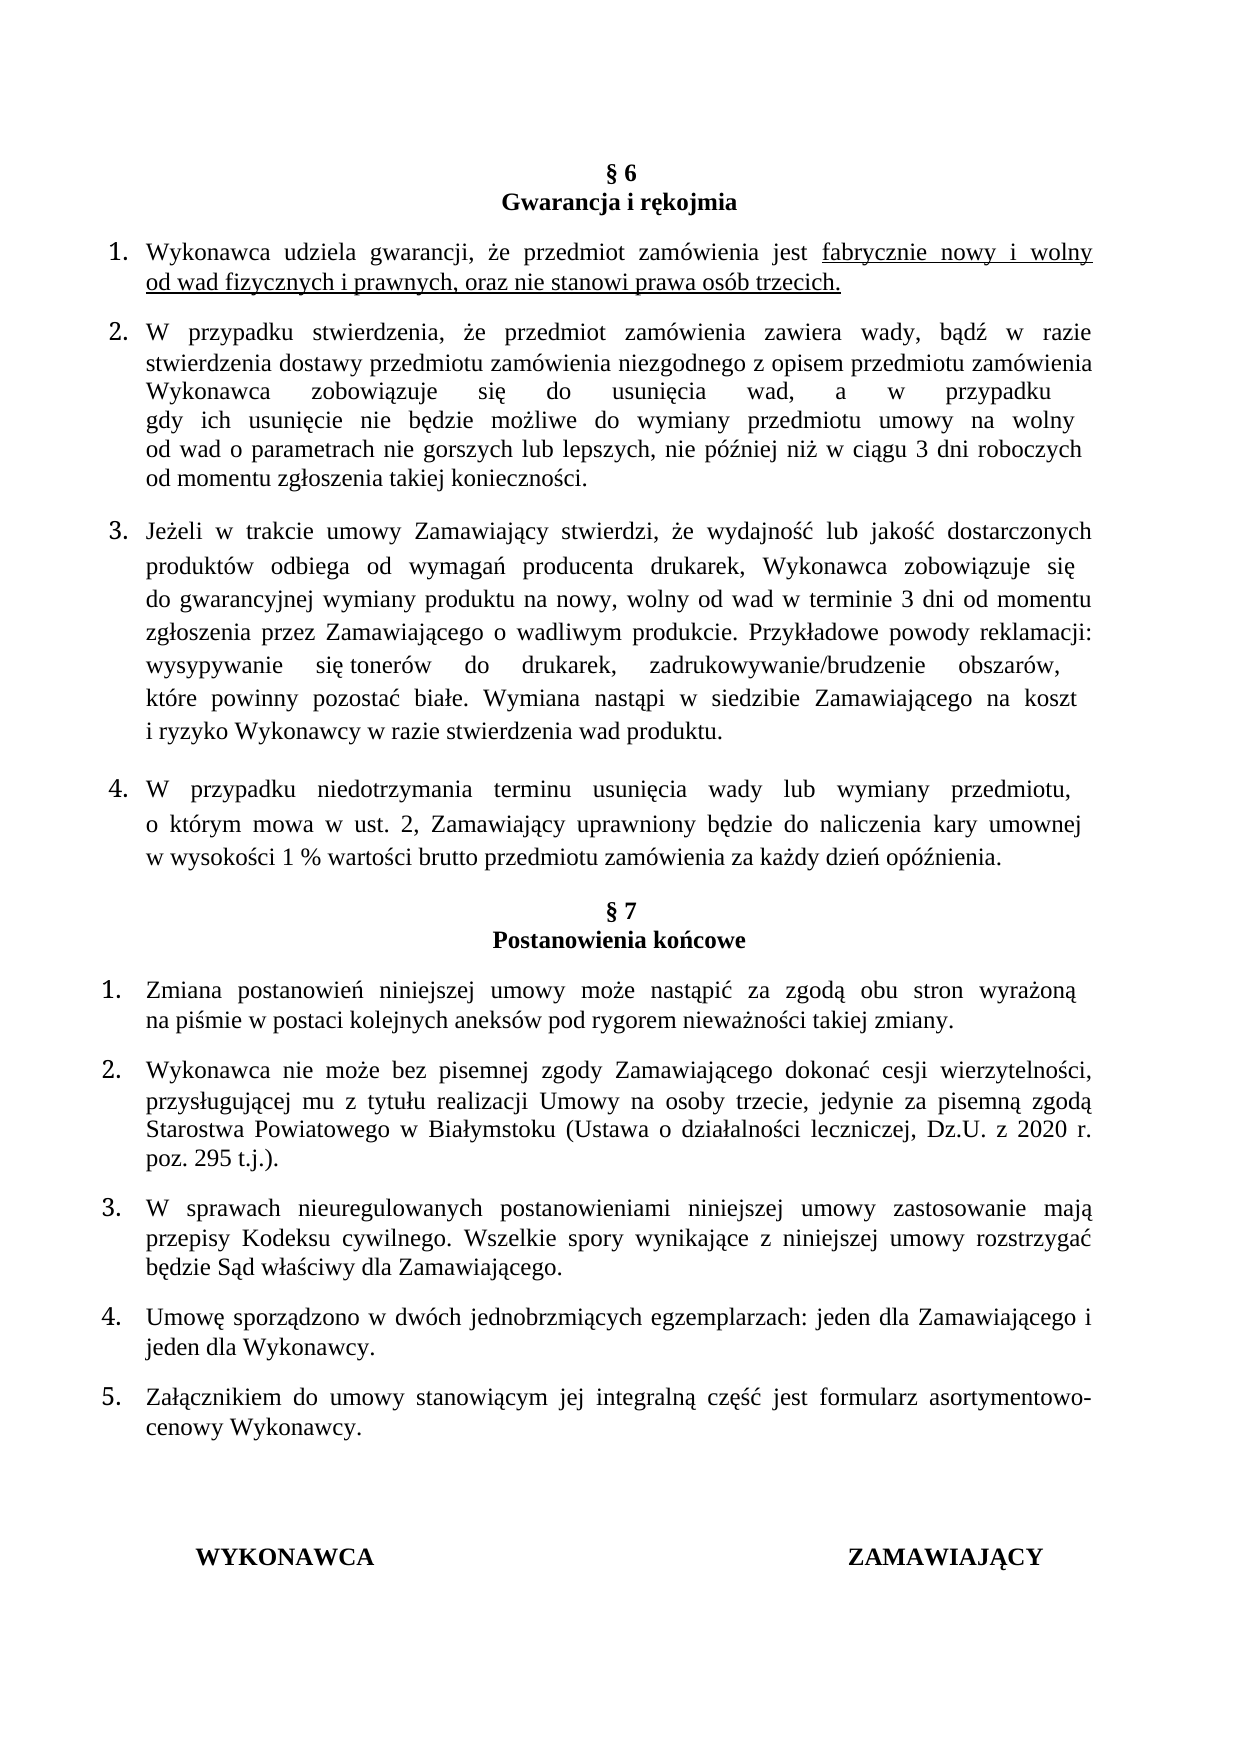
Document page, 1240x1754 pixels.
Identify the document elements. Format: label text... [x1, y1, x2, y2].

subtitle Gwarancja i rękojmia [146, 187, 1093, 216]
list Wykonawca udziela gwarancji, że przedmiot zamówienia jest fabrycznie nowy i wolny od wad fizycznych i prawnych, oraz nie stanowi prawa osób trzecich. [108, 233, 1093, 296]
list W przypadku stwierdzenia, że przedmiot zamówienia zawiera wady, bądź w razie stwierdzenia dostawy przedmiotu zamówienia niezgodnego z opisem przedmiotu zamówienia Wykonawca zobowiązuje się do usunięcia wad, a w przypadku gdy ich usunięcie nie będzie możliwe do wymiany przedmiotu umowy na wolny od wad o parametrach nie gorszych lub lepszych, nie później niż w ciągu 3 dni roboczych od momentu zgłoszenia takiej konieczności. [108, 313, 1093, 491]
list Jeżeli w trakcie umowy Zamawiający stwierdzi, że wydajność lub jakość dostarczonych produktów odbiega od wymagań producenta drukarek, Wykonawca zobowiązuje się do gwarancyjnej wymiany produktu na nowy, wolny od wad w terminie 3 dni od momentu zgłoszenia przez Zamawiającego o wadliwym produkcie. Przykładowe powody reklamacji: wysypywanie się tonerów do drukarek, zadrukowywanie/brudzenie obszarów, które powinny pozostać białe. Wymiana nastąpi w siedzibie Zamawiającego na koszt i ryzyko Wykonawcy w razie stwierdzenia wad produktu. [108, 513, 1093, 745]
list Umowę sporządzono w dwóch jednobrzmiących egzemplarzach: jeden dla Zamawiającego i jeden dla Wykonawcy. [101, 1298, 1093, 1361]
list Wykonawca nie może bez pisemnej zgody Zamawiającego dokonać cesji wierzytelności, przysługującej mu z tytułu realizacji Umowy na osoby trzecie, jedynie za pisemną zgodą Starostwa Powiatowego w Białymstoku (Ustawa o działalności leczniczej, Dz.U. z 2020 r. poz. 295 t.j.). [101, 1052, 1093, 1172]
subtitle WYKONAWCA ZAMAWIAJĄCY [146, 1542, 1093, 1571]
list W przypadku niedotrzymania terminu usunięcia wady lub wymiany przedmiotu, o którym mowa w ust. 2, Zamawiający uprawniony będzie do naliczenia kary umownej w wysokości 1 % wartości brutto przedmiotu zamówienia za każdy dzień opóźnienia. [108, 771, 1093, 871]
list Załącznikiem do umowy stanowiącym jej integralną część jest formularz asortymentowo-cenowy Wykonawcy. [101, 1378, 1093, 1441]
subtitle § 7 [605, 896, 1093, 925]
list Zmiana postanowień niniejszej umowy może nastąpić za zgodą obu stron wyrażoną na piśmie w postaci kolejnych aneksów pod rygorem nieważności takiej zmiany. [101, 972, 1093, 1034]
subtitle § 6 [605, 158, 1093, 187]
subtitle Postanowienia końcowe [146, 925, 1093, 954]
list W sprawach nieuregulowanych postanowieniami niniejszej umowy zastosowanie mają przepisy Kodeksu cywilnego. Wszelkie spory wynikające z niniejszej umowy rozstrzygać będzie Sąd właściwy dla Zamawiającego. [101, 1189, 1093, 1281]
